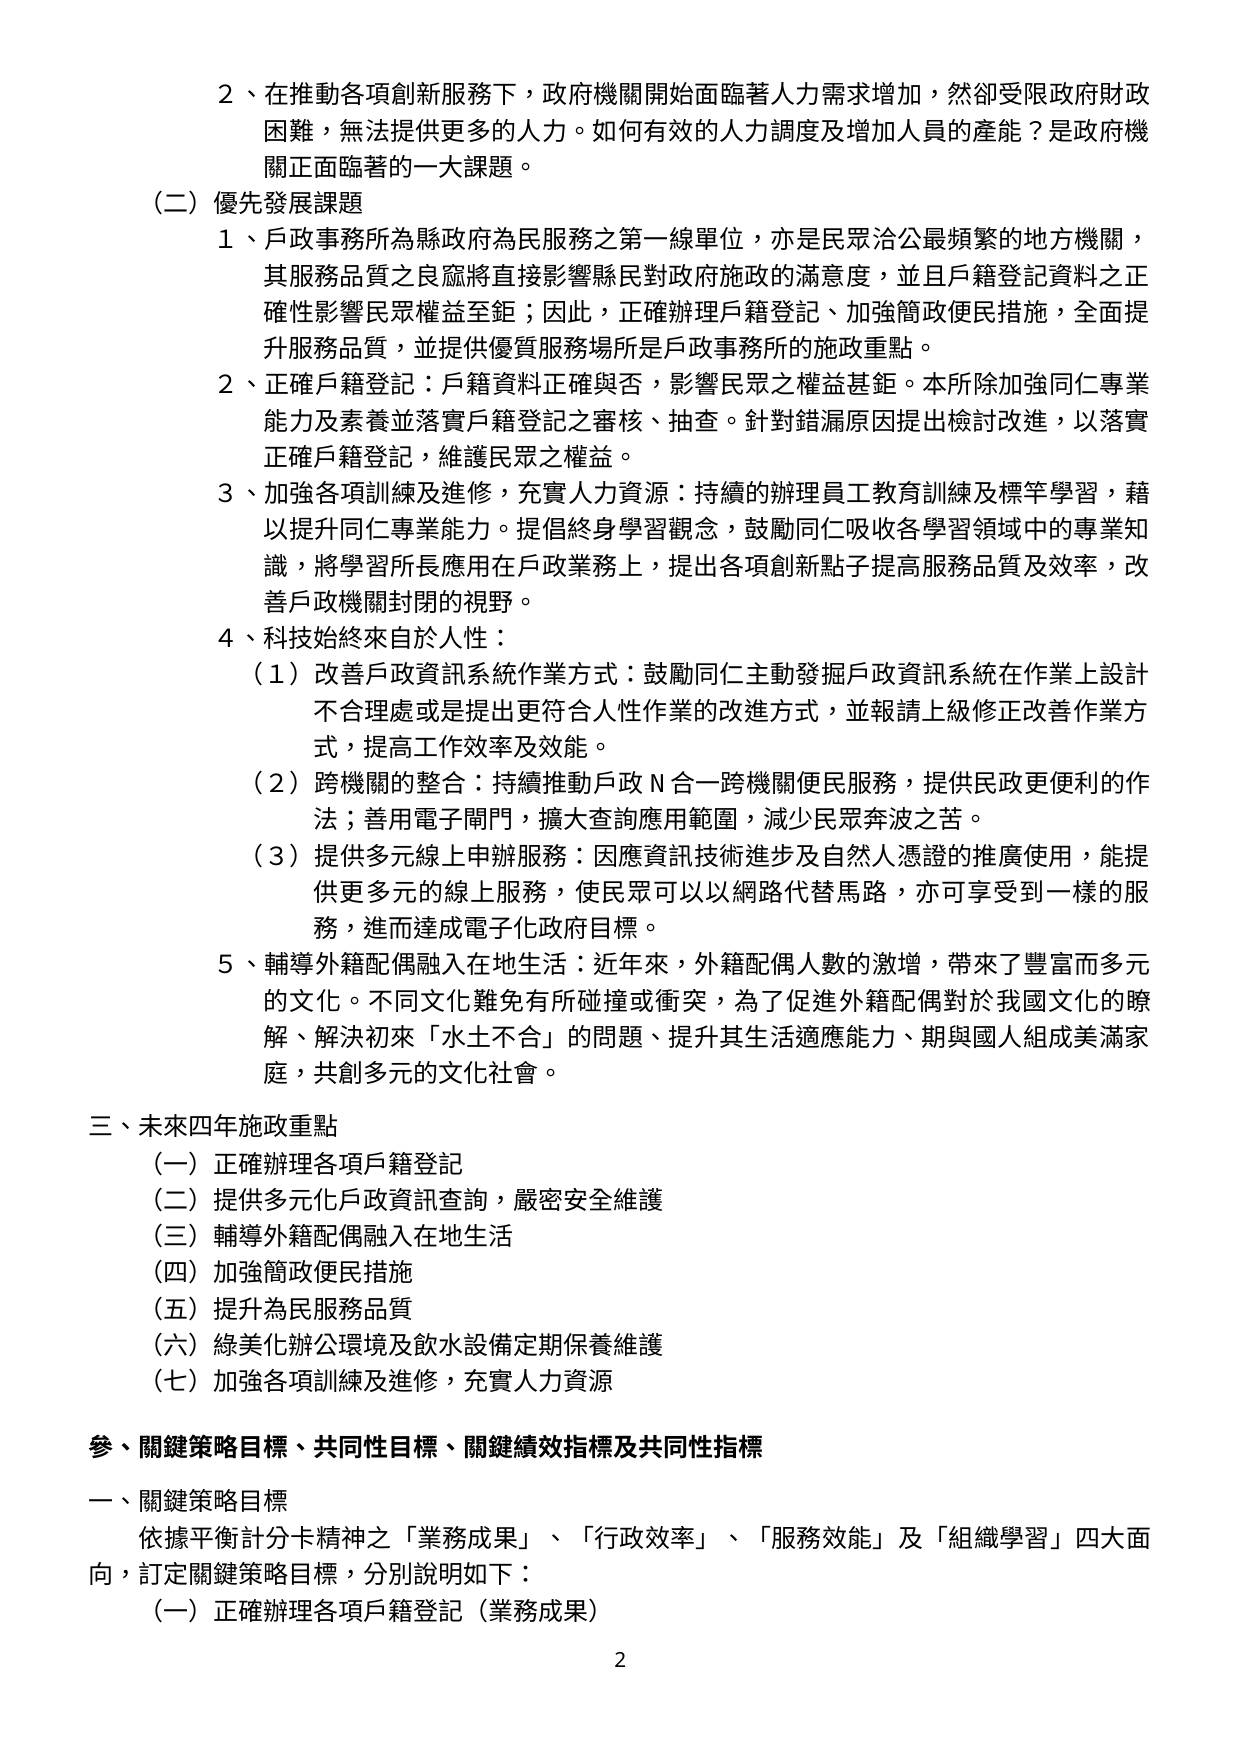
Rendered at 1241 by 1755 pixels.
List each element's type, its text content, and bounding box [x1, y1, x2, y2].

text 依據平衡計分卡精神之「業務成果」、「行政效率」、「服務效能」及「組織學習」四大面向，訂定關鍵策略目標，分別說明如下： [89, 1519, 1152, 1591]
text 一、關鍵策略目標 [89, 1477, 1152, 1519]
text （一）正確辦理各項戶籍登記 [139, 1144, 1152, 1180]
text （四）加強簡政便民措施 [139, 1253, 1152, 1289]
text （一）正確辦理各項戶籍登記（業務成果） [139, 1591, 1152, 1627]
text （七）加強各項訓練及進修，充實人力資源 [139, 1362, 1152, 1398]
text ３、加強各項訓練及進修，充實人力資源：持續的辦理員工教育訓練及標竿學習，藉以提升同仁專業能力。提倡終身學習觀念，鼓勵同仁吸收各學習領域中的專業知識，將學習所長應用在戶政業務上，提出各項創新點子提高服務品質及效率，改善戶政機關封閉的視野。 [214, 474, 1152, 619]
text （五）提升為民服務品質 [139, 1289, 1152, 1325]
text 三、未來四年施政重點 [89, 1102, 1152, 1144]
text （二）優先發展課題 [139, 184, 1152, 220]
text （１）改善戶政資訊系統作業方式：鼓勵同仁主動發掘戶政資訊系統在作業上設計不合理處或是提出更符合人性作業的改進方式，並報請上級修正改善作業方式，提高工作效率及效能。 [239, 655, 1152, 764]
text 參、關鍵策略目標、共同性目標、關鍵績效指標及共同性指標 [89, 1423, 1152, 1464]
text （３）提供多元線上申辦服務：因應資訊技術進步及自然人憑證的推廣使用，能提供更多元的線上服務，使民眾可以以網路代替馬路，亦可享受到一樣的服務，進而達成電子化政府目標。 [239, 836, 1152, 945]
text ２、正確戶籍登記：戶籍資料正確與否，影響民眾之權益甚鉅。本所除加強同仁專業能力及素養並落實戶籍登記之審核、抽查。針對錯漏原因提出檢討改進，以落實正確戶籍登記，維護民眾之權益。 [214, 365, 1152, 474]
text （二）提供多元化戶政資訊查詢，嚴密安全維護 [139, 1180, 1152, 1217]
text （三）輔導外籍配偶融入在地生活 [139, 1217, 1152, 1253]
text ２、在推動各項創新服務下，政府機關開始面臨著人力需求增加，然卻受限政府財政困難，無法提供更多的人力。如何有效的人力調度及增加人員的產能？是政府機關正面臨著的一大課題。 [214, 75, 1152, 184]
text ４、科技始終來自於人性： [214, 619, 1152, 655]
text １、戶政事務所為縣政府為民服務之第一線單位，亦是民眾洽公最頻繁的地方機關，其服務品質之良窳將直接影響縣民對政府施政的滿意度，並且戶籍登記資料之正確性影響民眾權益至鉅；因此，正確辦理戶籍登記、加強簡政便民措施，全面提升服務品質，並提供優質服務場所是戶政事務所的施政重點。 [214, 220, 1152, 365]
text ５、輔導外籍配偶融入在地生活：近年來，外籍配偶人數的激增，帶來了豐富而多元的文化。不同文化難免有所碰撞或衝突，為了促進外籍配偶對於我國文化的瞭解、解決初來「水土不合」的問題、提升其生活適應能力、期與國人組成美滿家庭，共創多元的文化社會。 [214, 945, 1152, 1090]
text （六）綠美化辦公環境及飲水設備定期保養維護 [139, 1325, 1152, 1362]
text （２）跨機關的整合：持續推動戶政N合一跨機關便民服務，提供民政更便利的作法；善用電子閘門，擴大查詢應用範圍，減少民眾奔波之苦。 [239, 764, 1152, 836]
